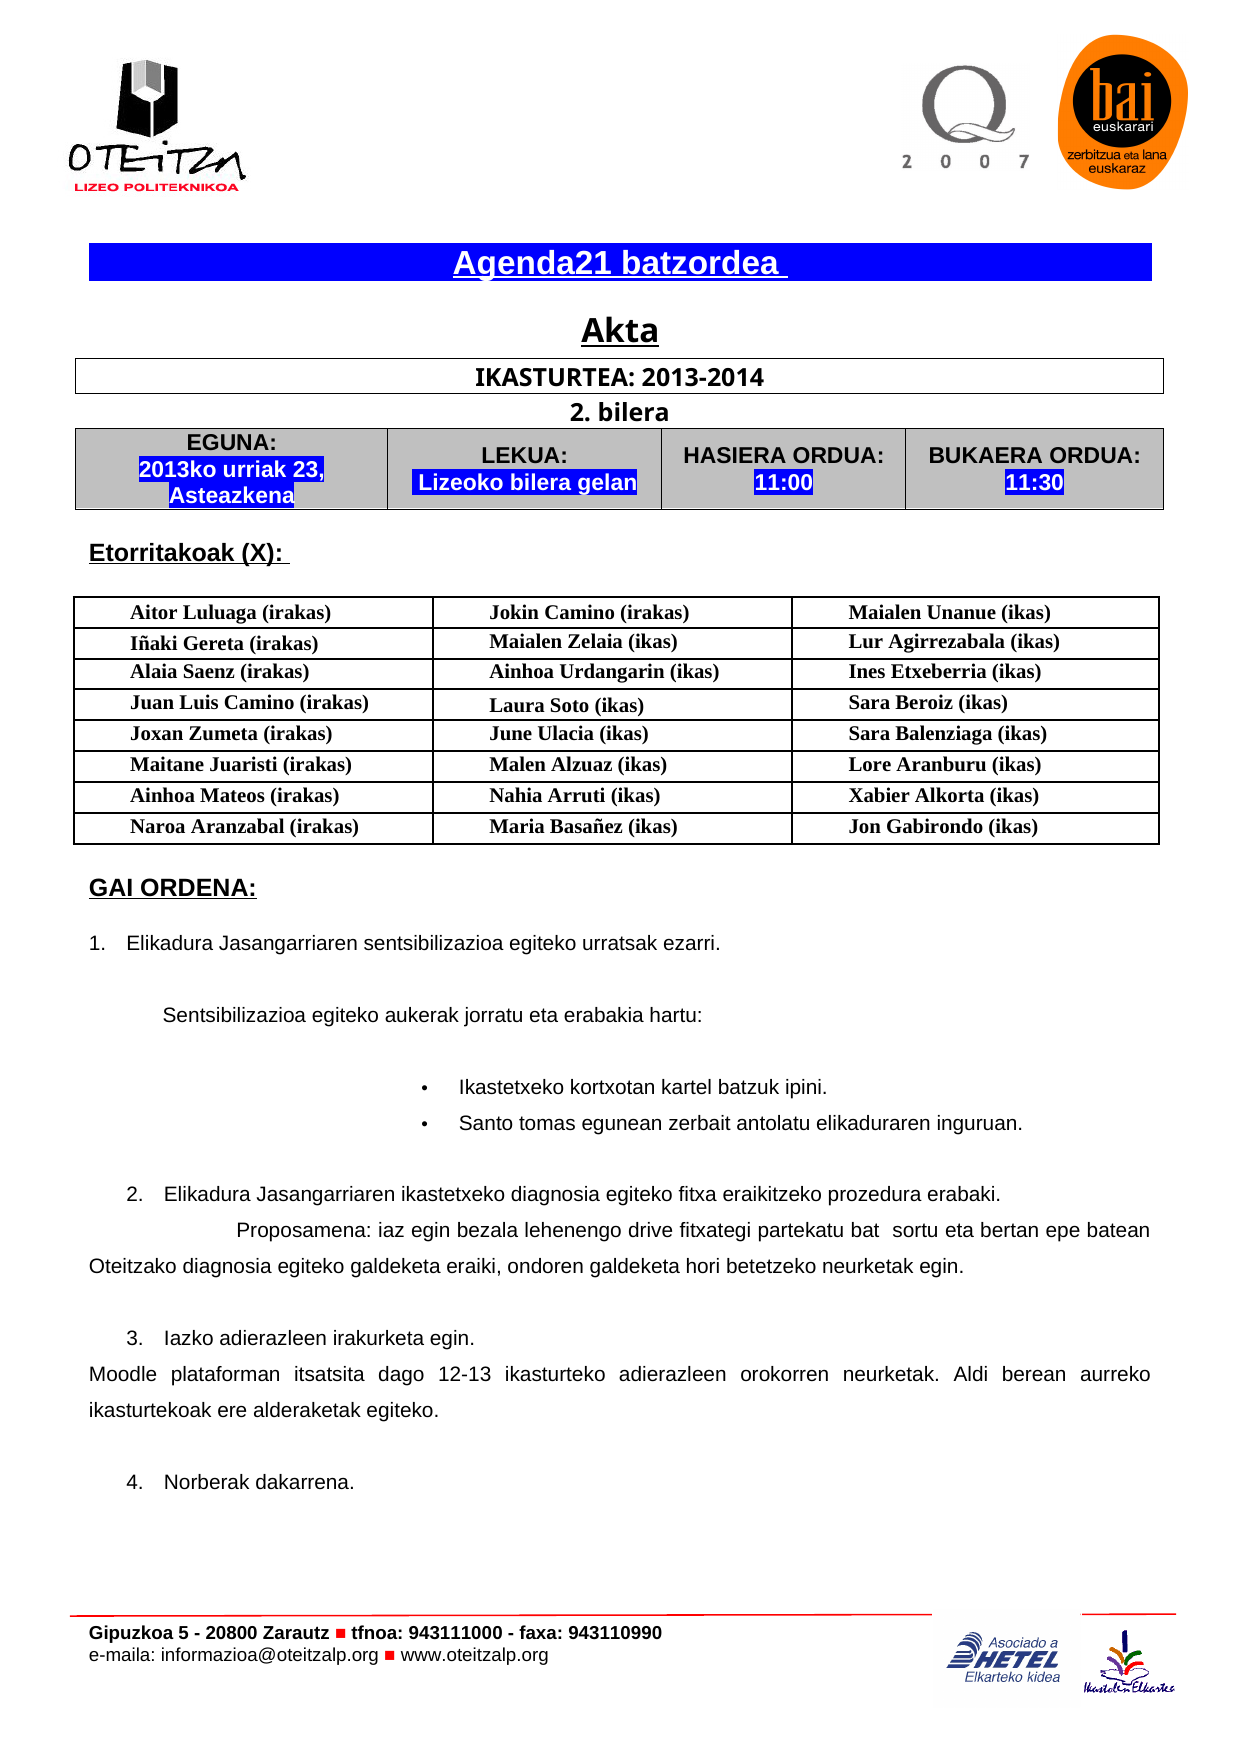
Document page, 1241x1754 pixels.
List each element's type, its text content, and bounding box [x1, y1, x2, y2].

text Etorritakoak (X): [89, 538, 1152, 567]
table_cell [75, 814, 119, 842]
title Agenda21 batzordea [89, 243, 1152, 281]
table_cell Ainhoa Mateos (irakas) [119, 783, 432, 812]
table_cell Jon Gabirondo (ikas) [837, 814, 1158, 842]
table_header [793, 598, 837, 627]
table_cell [75, 660, 119, 688]
table_cell [793, 690, 837, 719]
table_header [434, 598, 478, 627]
table_cell HASIERA ORDUA: 11:00 [662, 429, 905, 508]
table_cell Ainhoa Urdangarin (ikas) [478, 660, 791, 688]
text Sentsibilizazioa egiteko aukerak jorratu eta erabakia hartu: [89, 1003, 1152, 1027]
picture [933, 1609, 1081, 1708]
table_cell [75, 690, 119, 719]
table_cell Sara Balenziaga (ikas) [837, 721, 1158, 750]
table_cell [434, 752, 478, 781]
table_cell [434, 721, 478, 750]
text Moodle plataforman itsatsita dago 12-13 ikasturteko adierazleen orokorren neurketak. Aldi berean aurreko ikasturtekoak ere alderaketak egiteko. [89, 1362, 1152, 1422]
table_cell [434, 783, 478, 812]
table_cell [793, 814, 837, 842]
table_header Jokin Camino (irakas) [478, 598, 791, 627]
table_cell [434, 629, 478, 657]
table_cell Naroa Aranzabal (irakas) [119, 814, 432, 842]
picture [1057, 34, 1189, 190]
list Elikadura Jasangarriaren sentsibilizazioa egiteko urratsak ezarri. [89, 931, 1152, 955]
table_header IKASTURTEA: 2013-2014 [76, 359, 1163, 393]
table_cell Nahia Arruti (ikas) [478, 783, 791, 812]
picture [901, 63, 1030, 171]
list Norberak dakarrena. [126, 1470, 1152, 1494]
table_cell Laura Soto (ikas) [478, 690, 791, 719]
table_cell 2. bilera [76, 394, 1163, 428]
text Proposamena: iaz egin bezala lehenengo drive fitxategi partekatu bat sortu eta bertan epe batean Oteitzako diagnosia egiteko galdeketa eraiki, ondoren galdeketa hori betetzeko neurketak egin. [89, 1218, 1152, 1278]
table_header Aitor Luluaga (irakas) [119, 598, 432, 627]
table_cell [793, 752, 837, 781]
table_header Maialen Unanue (ikas) [837, 598, 1158, 627]
table_cell [75, 629, 119, 657]
table_cell BUKAERA ORDUA: 11:30 [906, 429, 1163, 508]
table_cell Maria Basañez (ikas) [478, 814, 791, 842]
table_cell Malen Alzuaz (ikas) [478, 752, 791, 781]
table_cell [75, 783, 119, 812]
table_cell Juan Luis Camino (irakas) [119, 690, 432, 719]
table_cell Joxan Zumeta (irakas) [119, 721, 432, 750]
table_cell Lur Agirrezabala (ikas) [837, 629, 1158, 657]
table_cell [75, 721, 119, 750]
table_cell Sara Beroiz (ikas) [837, 690, 1158, 719]
list Iazko adierazleen irakurketa egin. [126, 1326, 1152, 1350]
list Santo tomas egunean zerbait antolatu elikaduraren inguruan. [421, 1110, 1152, 1134]
table_cell LEKUA: Lizeoko bilera gelan [388, 429, 661, 508]
table_cell [793, 783, 837, 812]
list Ikastetxeko kortxotan kartel batzuk ipini. [421, 1074, 1152, 1098]
table_cell June Ulacia (ikas) [478, 721, 791, 750]
table_cell Iñaki Gereta (irakas) [119, 629, 432, 657]
table_cell [793, 660, 837, 688]
text GAI ORDENA: [89, 873, 1152, 902]
table_cell Xabier Alkorta (ikas) [837, 783, 1158, 812]
picture [33, 33, 274, 201]
table_cell Lore Aranburu (ikas) [837, 752, 1158, 781]
table_cell [434, 690, 478, 719]
title Akta [89, 306, 1152, 352]
table_cell [793, 629, 837, 657]
table_cell [434, 814, 478, 842]
table_cell Maialen Zelaia (ikas) [478, 629, 791, 657]
picture [1083, 1630, 1175, 1693]
table_cell [75, 752, 119, 781]
table_cell [434, 660, 478, 688]
table_cell Ines Etxeberria (ikas) [837, 660, 1158, 688]
table_cell [793, 721, 837, 750]
table_cell EGUNA: 2013ko urriak 23, Asteazkena [76, 429, 387, 508]
table_header [75, 598, 119, 627]
list Elikadura Jasangarriaren ikastetxeko diagnosia egiteko fitxa eraikitzeko prozedura erabaki. [126, 1182, 1152, 1206]
table_cell Maitane Juaristi (irakas) [119, 752, 432, 781]
table_cell Alaia Saenz (irakas) [119, 660, 432, 688]
